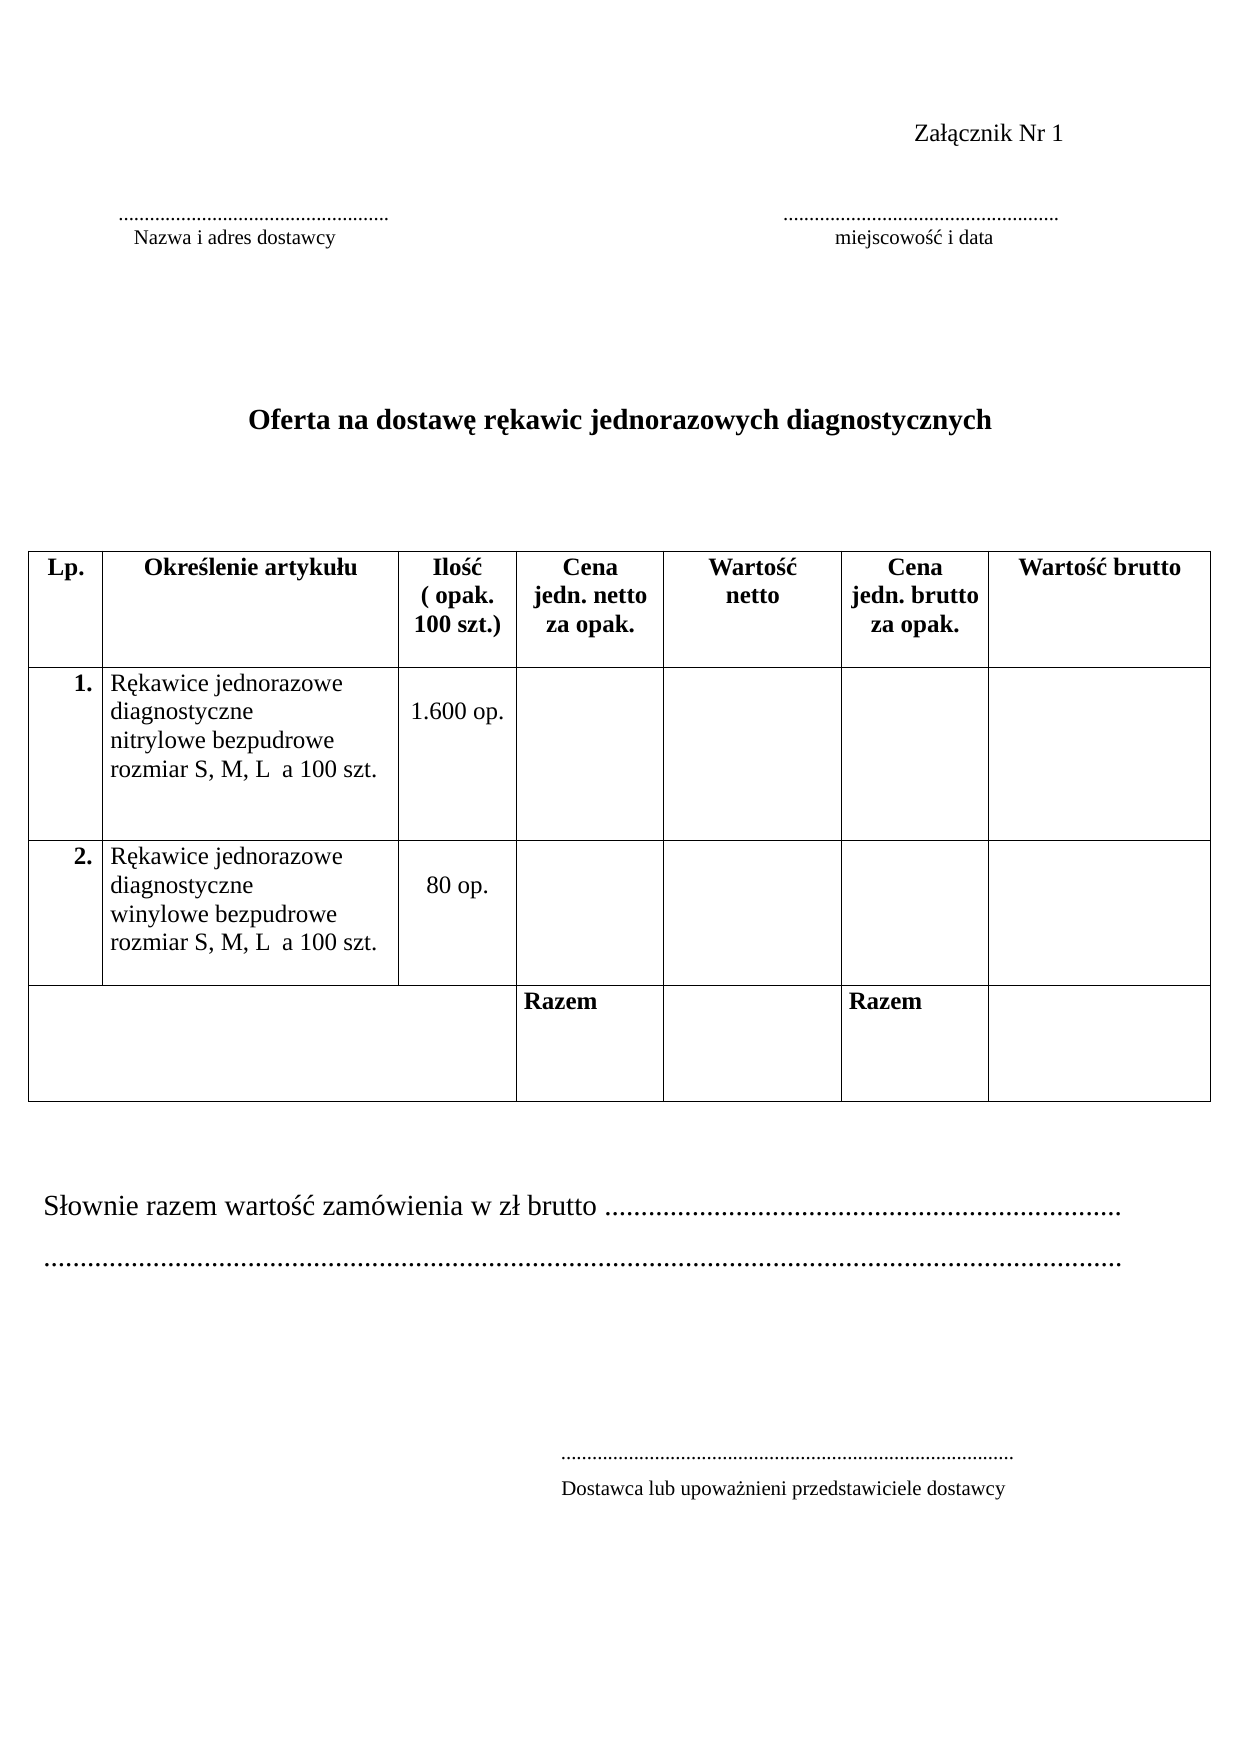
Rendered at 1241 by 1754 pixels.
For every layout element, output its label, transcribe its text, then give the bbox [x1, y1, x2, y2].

text Załącznik Nr 1 [856, 118, 1122, 147]
table_cell 1.600 op. [399, 668, 516, 840]
table_cell Razem [517, 986, 663, 1101]
table_cell 80 op. [399, 841, 516, 985]
table_cell [989, 668, 1210, 840]
table_cell Rękawice jednorazowe diagnostyczne winylowe bezpudrowe rozmiar S, M, L a 100 szt. [103, 841, 398, 985]
text Słownie razem wartość zamówienia w zł brutto ....................................................................... [43, 1188, 1189, 1222]
table_cell [989, 841, 1210, 985]
table_cell [29, 986, 516, 1101]
table_cell [29, 668, 102, 840]
table_header Określenie artykułu [103, 552, 398, 667]
table_cell [664, 668, 841, 840]
table_cell [664, 986, 841, 1101]
table_cell [29, 841, 102, 985]
table_header Wartość netto [664, 552, 841, 667]
table_cell [517, 668, 663, 840]
table_header Cena jedn. brutto za opak. [842, 552, 988, 667]
table_cell [517, 841, 663, 985]
subtitle Oferta na dostawę rękawic jednorazowych diagnostycznych [118, 402, 1122, 436]
title Nazwa i adres dostawcy miejscowość i data [118, 225, 1122, 249]
table_cell Razem [842, 986, 988, 1101]
text .................................................................................................................................................... [43, 1239, 1189, 1272]
table_header Ilość ( opak. 100 szt.) [399, 552, 516, 667]
text Dostawca lub upoważnieni przedstawiciele dostawcy [118, 1476, 1122, 1500]
table_cell [842, 841, 988, 985]
table_header Wartość brutto [989, 552, 1210, 667]
table_cell Rękawice jednorazowe diagnostyczne nitrylowe bezpudrowe rozmiar S, M, L a 100 szt. [103, 668, 398, 840]
table_header Cena jedn. netto za opak. [517, 552, 663, 667]
title .................................................... ..................................................... [118, 201, 1122, 225]
table_cell [989, 986, 1210, 1101]
text ....................................................................................... [561, 1440, 1122, 1464]
table_header Lp. [29, 552, 102, 667]
table_cell [664, 841, 841, 985]
table_cell [842, 668, 988, 840]
